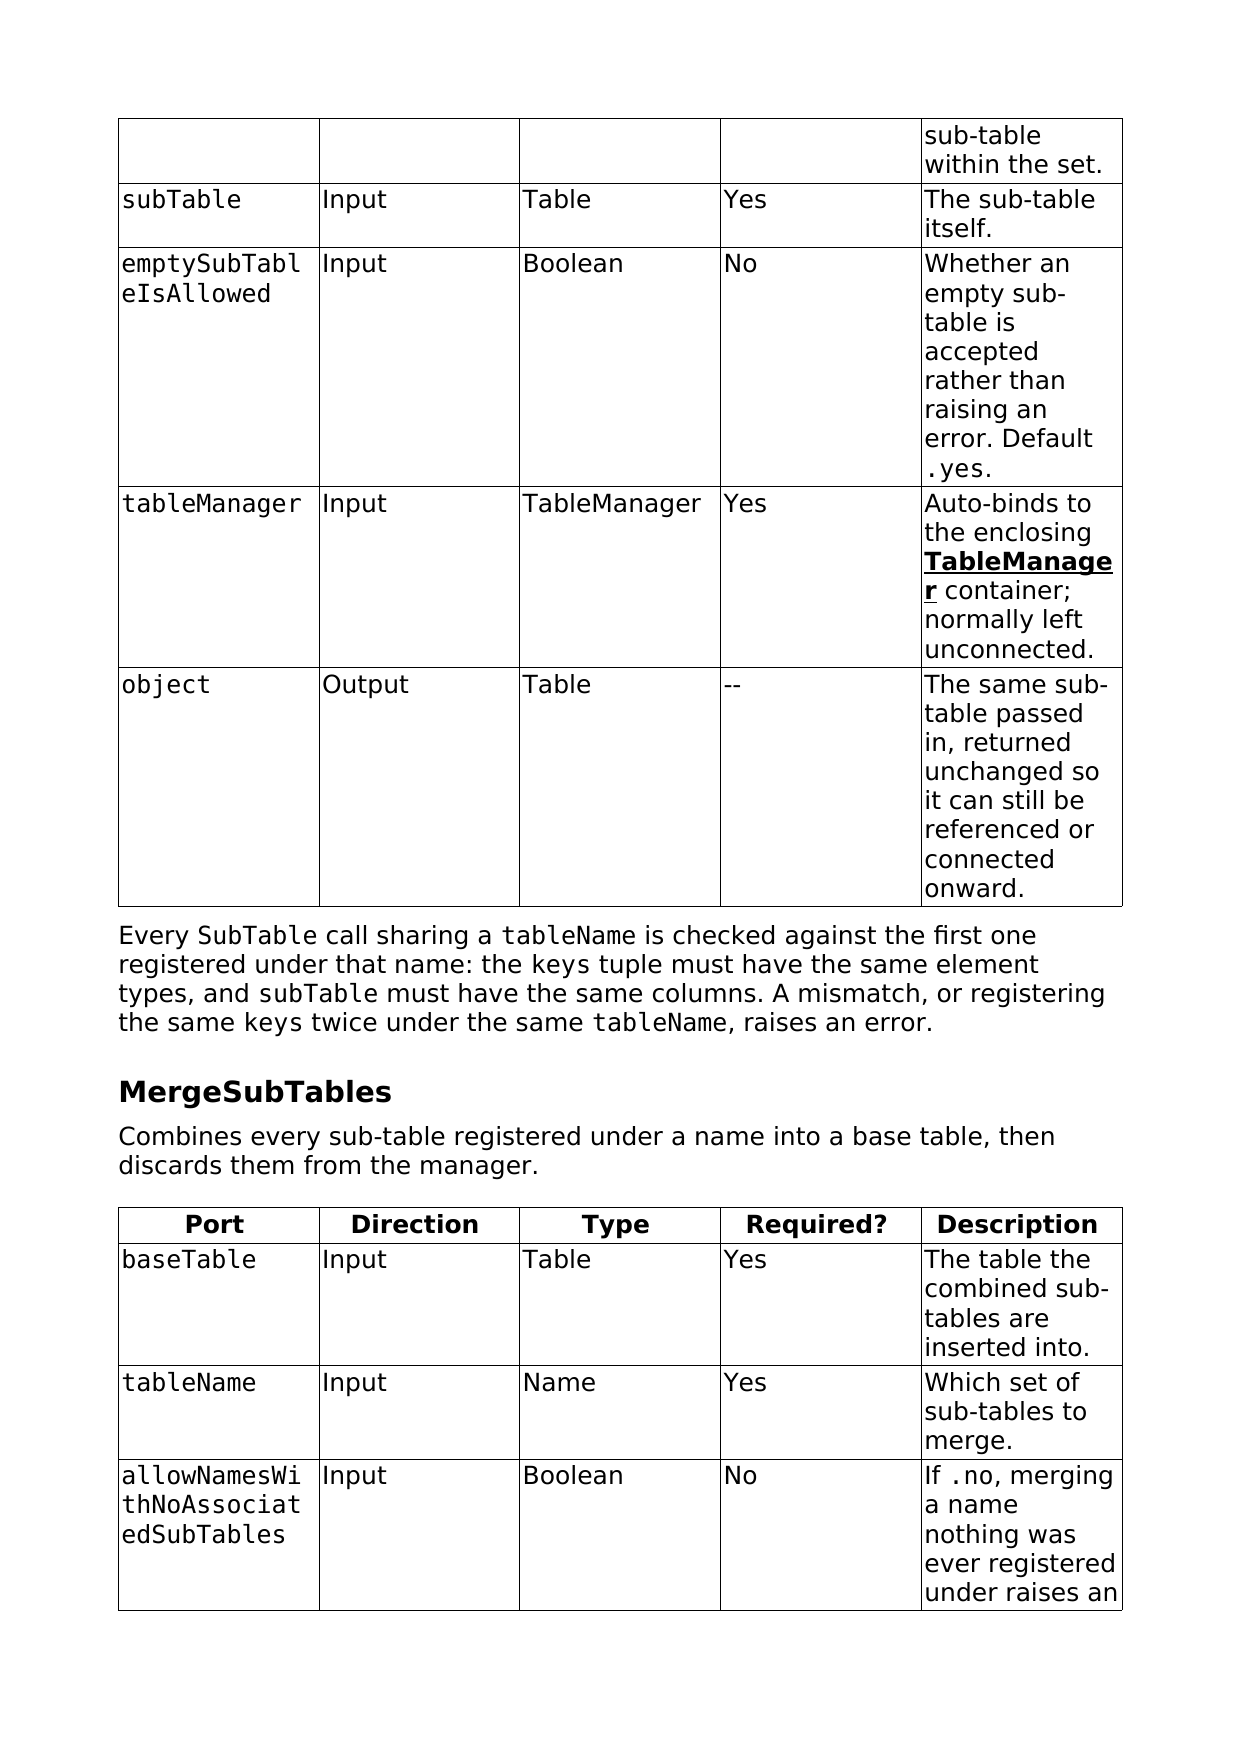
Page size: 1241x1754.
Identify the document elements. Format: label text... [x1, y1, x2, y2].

table_cell baseTable [119, 1244, 319, 1365]
table_cell TableManager [520, 487, 720, 667]
table_header Direction [320, 1208, 519, 1242]
table_cell Output [320, 668, 519, 906]
table_header Port [119, 1208, 319, 1242]
table_cell Table [520, 1244, 720, 1365]
table_cell emptySubTableIsAllowed [119, 248, 319, 486]
table_cell Auto-binds to the enclosing TableManager container; normally left unconnected. [922, 487, 1122, 667]
table_cell [320, 119, 519, 182]
table_cell Yes [721, 184, 921, 247]
table_cell The table the combined sub-tables are inserted into. [922, 1244, 1122, 1365]
table_cell [520, 119, 720, 182]
table_cell [119, 119, 319, 182]
table_cell If .no, merging a name nothing was ever registered under raises an [922, 1460, 1122, 1610]
table_cell Yes [721, 487, 921, 667]
table_cell allowNamesWithNoAssociatedSubTables [119, 1460, 319, 1610]
table_header Type [520, 1208, 720, 1242]
table_cell Whether an empty sub-table is accepted rather than raising an error. Default .yes. [922, 248, 1122, 486]
table_cell No [721, 1460, 921, 1610]
table_cell -- [721, 668, 921, 906]
table_cell sub-table within the set. [922, 119, 1122, 182]
table_cell tableName [119, 1366, 319, 1458]
table_cell Input [320, 1244, 519, 1365]
table_cell Input [320, 1460, 519, 1610]
table_header Required? [721, 1208, 921, 1242]
table_cell Boolean [520, 248, 720, 486]
table_cell Input [320, 1366, 519, 1458]
table_cell Input [320, 248, 519, 486]
text Every SubTable call sharing a tableName is checked against the first one registered under that name: the keys tuple must have the same element types, and subTable must have the same columns. A mismatch, or registering the same keys twice under the same tableName, raises an error. [118, 921, 1122, 1038]
table_cell Table [520, 184, 720, 247]
table_header Description [922, 1208, 1122, 1242]
table_cell tableManager [119, 487, 319, 667]
text Combines every sub-table registered under a name into a base table, then discards them from the manager. [118, 1122, 1122, 1180]
table_cell The sub-table itself. [922, 184, 1122, 247]
table_cell No [721, 248, 921, 486]
table_cell subTable [119, 184, 319, 247]
table_cell The same sub-table passed in, returned unchanged so it can still be referenced or connected onward. [922, 668, 1122, 906]
table_cell Input [320, 184, 519, 247]
table_cell Table [520, 668, 720, 906]
table_cell Input [320, 487, 519, 667]
table_cell Yes [721, 1366, 921, 1458]
table_cell Yes [721, 1244, 921, 1365]
subtitle MergeSubTables [118, 1075, 1122, 1109]
table_cell [721, 119, 921, 182]
table_cell Name [520, 1366, 720, 1458]
table_cell object [119, 668, 319, 906]
table_cell Which set of sub-tables to merge. [922, 1366, 1122, 1458]
table_cell Boolean [520, 1460, 720, 1610]
